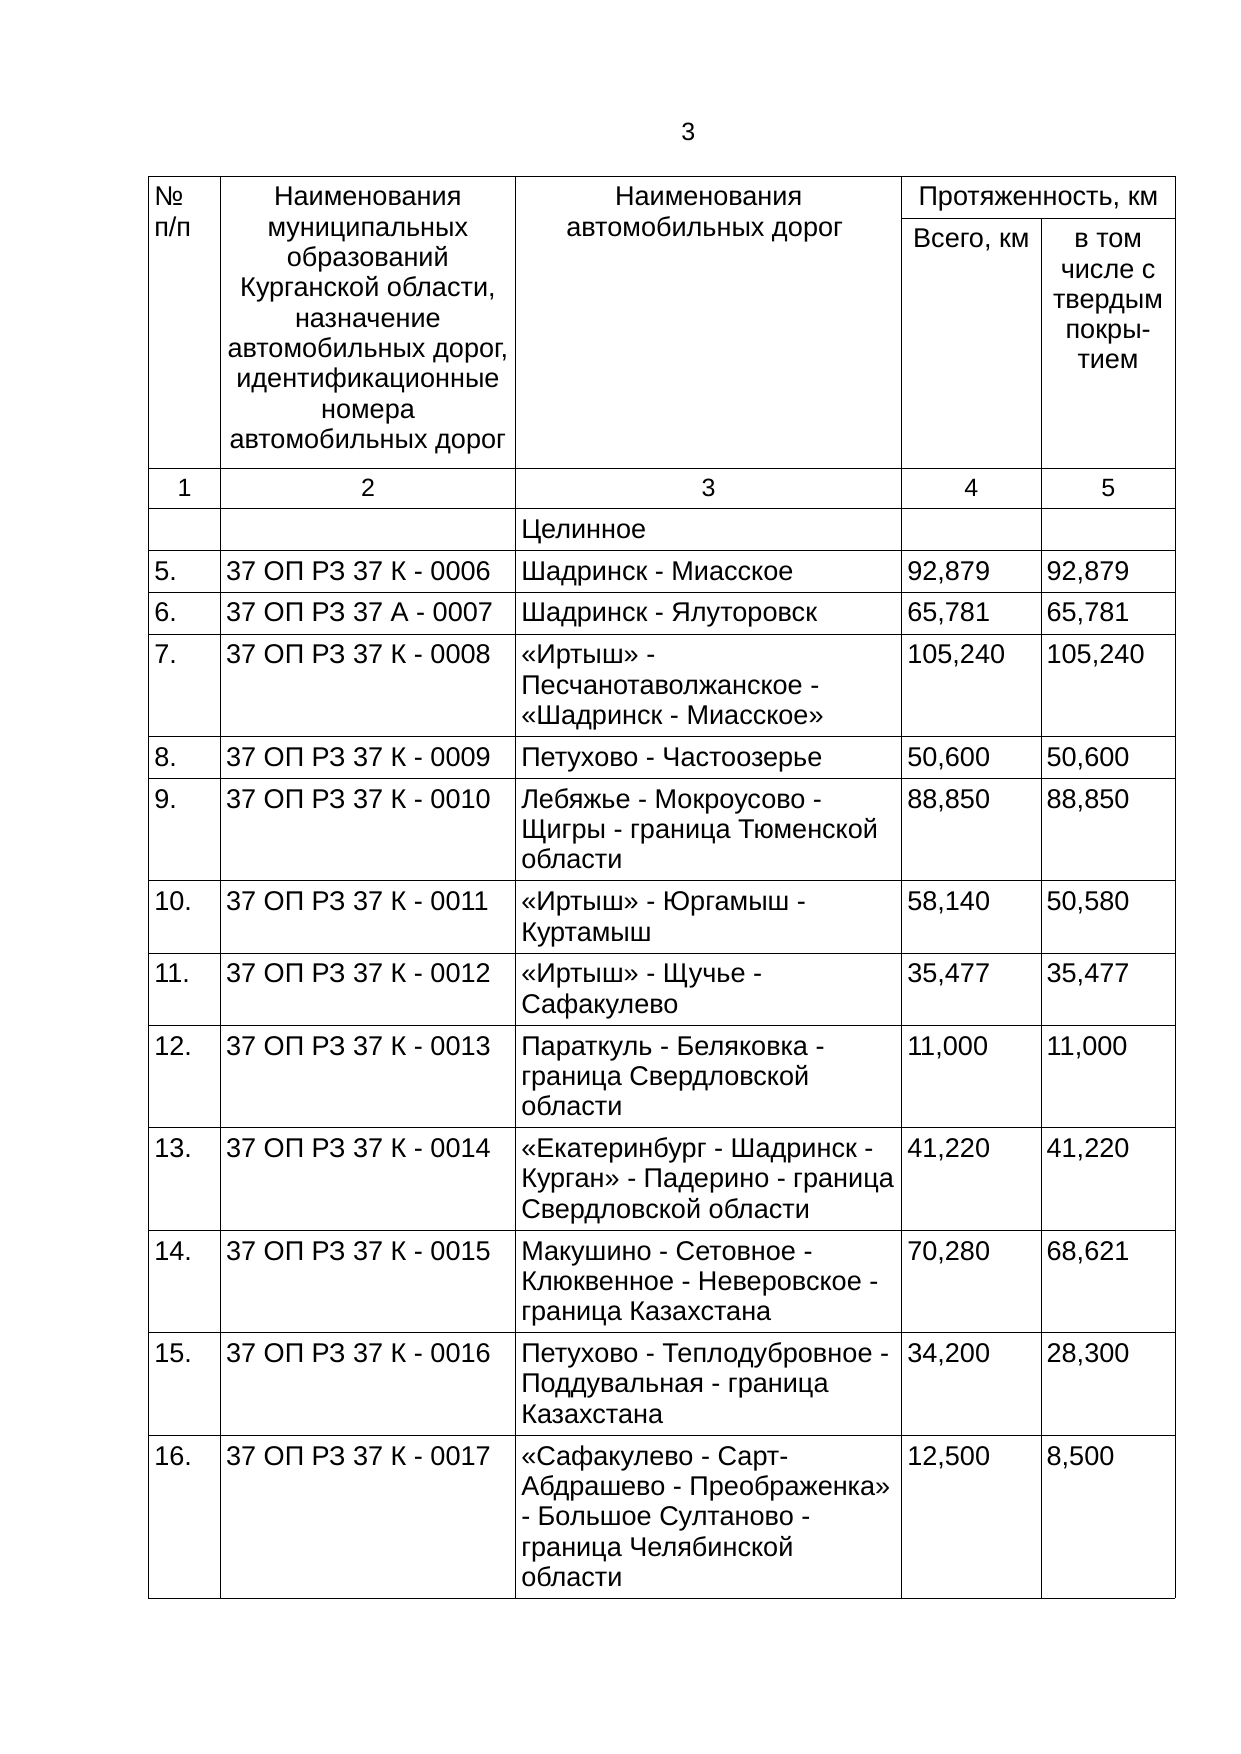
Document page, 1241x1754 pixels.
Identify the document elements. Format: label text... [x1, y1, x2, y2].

table_cell [149, 509, 220, 550]
table_cell 37 ОП РЗ 37 А - 0007 [221, 593, 515, 633]
table_cell 14. [149, 1231, 220, 1332]
table_cell 37 ОП РЗ 37 К - 0015 [221, 1231, 515, 1332]
table_cell 6. [149, 593, 220, 633]
table_cell 12,500 [902, 1436, 1041, 1598]
table_cell [1042, 509, 1175, 550]
table_cell 88,850 [1042, 779, 1175, 880]
table_cell Шадринск - Ялуторовск [516, 593, 901, 633]
table_cell 3 [516, 469, 901, 508]
table_cell 68,621 [1042, 1231, 1175, 1332]
table_cell 37 ОП РЗ 37 К - 0013 [221, 1026, 515, 1127]
table_cell «Иртыш» - Юргамыш - Куртамыш [516, 881, 901, 952]
table_cell «Иртыш» - Песчанотаволжанское - «Шадринск - Миасское» [516, 635, 901, 736]
table_cell 65,781 [902, 593, 1041, 633]
table_cell «Екатеринбург - Шадринск - Курган» - Падерино - граница Свердловской области [516, 1128, 901, 1230]
table_cell Макушино - Сетовное - Клюквенное - Неверовское - граница Казахстана [516, 1231, 901, 1332]
table_cell 37 ОП РЗ 37 К - 0016 [221, 1333, 515, 1435]
table_cell Шадринск - Миасское [516, 551, 901, 592]
table_cell Всего, км [902, 219, 1041, 468]
table_cell 70,280 [902, 1231, 1041, 1332]
table_cell 65,781 [1042, 593, 1175, 633]
table_cell 92,879 [1042, 551, 1175, 592]
table_cell 7. [149, 635, 220, 736]
table_cell в том числе с твердым покры-тием [1042, 219, 1175, 468]
table_cell 11,000 [902, 1026, 1041, 1127]
table_cell [902, 509, 1041, 550]
table_cell 50,600 [902, 737, 1041, 778]
table_cell 92,879 [902, 551, 1041, 592]
table_cell 13. [149, 1128, 220, 1230]
table_header Наименования муниципальных образований Курганской области, назначение автомобильных дорог, идентификационные номера автомобильных дорог [221, 177, 515, 468]
table_cell 9. [149, 779, 220, 880]
table_cell 37 ОП РЗ 37 К - 0010 [221, 779, 515, 880]
table_cell 50,580 [1042, 881, 1175, 952]
table_cell 1 [149, 469, 220, 508]
table_cell 5 [1042, 469, 1175, 508]
table_cell 88,850 [902, 779, 1041, 880]
table_cell 37 ОП РЗ 37 К - 0011 [221, 881, 515, 952]
table_cell 2 [221, 469, 515, 508]
table_cell 105,240 [902, 635, 1041, 736]
table_cell 8. [149, 737, 220, 778]
table_cell 15. [149, 1333, 220, 1435]
table_cell 8,500 [1042, 1436, 1175, 1598]
table_cell 28,300 [1042, 1333, 1175, 1435]
table_cell 34,200 [902, 1333, 1041, 1435]
table_cell 41,220 [1042, 1128, 1175, 1230]
table_cell Петухово - Теплодубровное - Поддувальная - граница Казахстана [516, 1333, 901, 1435]
table_cell Параткуль - Беляковка - граница Свердловской области [516, 1026, 901, 1127]
table_cell 11,000 [1042, 1026, 1175, 1127]
table_cell 37 ОП РЗ 37 К - 0014 [221, 1128, 515, 1230]
table_cell 35,477 [902, 954, 1041, 1025]
table_cell 10. [149, 881, 220, 952]
table_cell 105,240 [1042, 635, 1175, 736]
table_header Наименования автомобильных дорог [516, 177, 901, 468]
table_cell 58,140 [902, 881, 1041, 952]
table_cell Лебяжье - Мокроусово - Щигры - граница Тюменской области [516, 779, 901, 880]
table_cell «Сафакулево - Сарт-Абдрашево - Преображенка» - Большое Султаново - граница Челябинской области [516, 1436, 901, 1598]
table_cell «Иртыш» - Щучье - Сафакулево [516, 954, 901, 1025]
table_cell 16. [149, 1436, 220, 1598]
table_header № п/п [149, 177, 220, 468]
table_cell 5. [149, 551, 220, 592]
table_cell 37 ОП РЗ 37 К - 0008 [221, 635, 515, 736]
table_cell 35,477 [1042, 954, 1175, 1025]
table_cell Петухово - Частоозерье [516, 737, 901, 778]
table_cell - Целинное [516, 509, 901, 550]
table_cell 50,600 [1042, 737, 1175, 778]
table_cell 12. [149, 1026, 220, 1127]
table_cell 4 [902, 469, 1041, 508]
table_cell 11. [149, 954, 220, 1025]
table_cell 37 ОП РЗ 37 К - 0009 [221, 737, 515, 778]
table_header Протяженность, км [902, 177, 1175, 217]
table_cell [221, 509, 515, 550]
table_cell 41,220 [902, 1128, 1041, 1230]
table_cell 37 ОП РЗ 37 К - 0017 [221, 1436, 515, 1598]
table_cell 37 ОП РЗ 37 К - 0012 [221, 954, 515, 1025]
table_cell 37 ОП РЗ 37 К - 0006 [221, 551, 515, 592]
